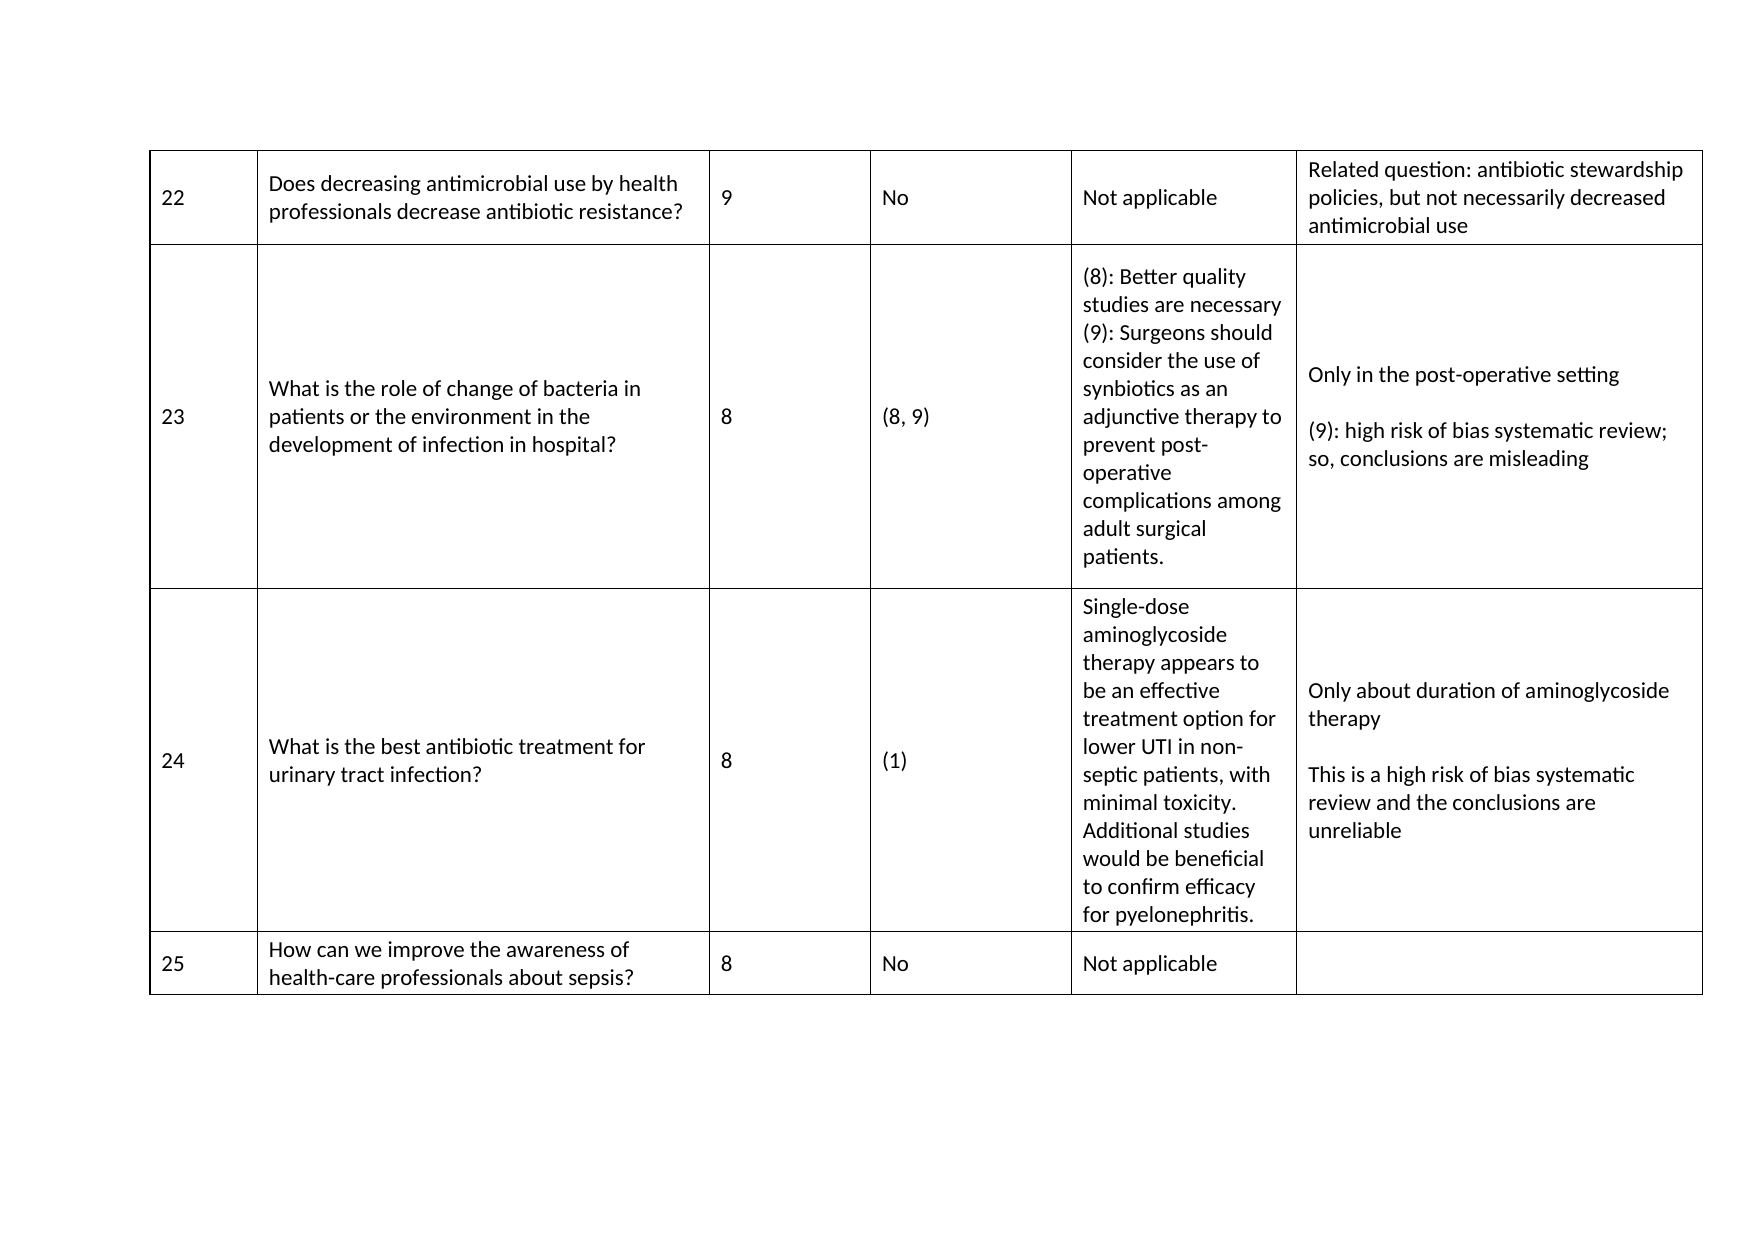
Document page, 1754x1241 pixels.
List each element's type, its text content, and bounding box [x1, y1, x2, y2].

table_cell Related question: antibiotic stewardship policies, but not necessarily decreased antimicrobial use [1297, 151, 1702, 244]
table_cell Single-dose aminoglycoside therapy appears to be an effective treatment option for lower UTI in non-septic patients, with minimal toxicity. Additional studies would be beneficial to confirm efficacy for pyelonephritis. [1072, 589, 1296, 931]
table_cell (1) [871, 589, 1071, 931]
table_cell 24 [151, 589, 257, 931]
table_cell What is the best antibiotic treatment for urinary tract infection? [258, 589, 709, 931]
table_cell Not applicable [1072, 151, 1296, 244]
table_cell How can we improve the awareness of health-care professionals about sepsis? [258, 932, 709, 994]
table_cell 22 [151, 151, 257, 244]
table_cell 23 [151, 245, 257, 587]
table_cell (8, 9) [871, 245, 1071, 587]
table_cell 9 [710, 151, 870, 244]
table_cell 8 [710, 932, 870, 994]
table_cell [1297, 932, 1702, 994]
table_cell What is the role of change of bacteria in patients or the environment in the development of infection in hospital? [258, 245, 709, 587]
table_cell Only in the post-operative setting (9): high risk of bias systematic review; so, conclusions are misleading [1297, 245, 1702, 587]
table_cell Does decreasing antimicrobial use by health professionals decrease antibiotic resistance? [258, 151, 709, 244]
table_cell No [871, 151, 1071, 244]
table_cell 8 [710, 245, 870, 587]
table_cell No [871, 932, 1071, 994]
table_cell Not applicable [1072, 932, 1296, 994]
table_cell (8): Better quality studies are necessary (9): Surgeons should consider the use of synbiotics as an adjunctive therapy to prevent post-operative complications among adult surgical patients. [1072, 245, 1296, 587]
table_cell 25 [151, 932, 257, 994]
table_cell Only about duration of aminoglycoside therapy This is a high risk of bias systematic review and the conclusions are unreliable [1297, 589, 1702, 931]
table_cell 8 [710, 589, 870, 931]
